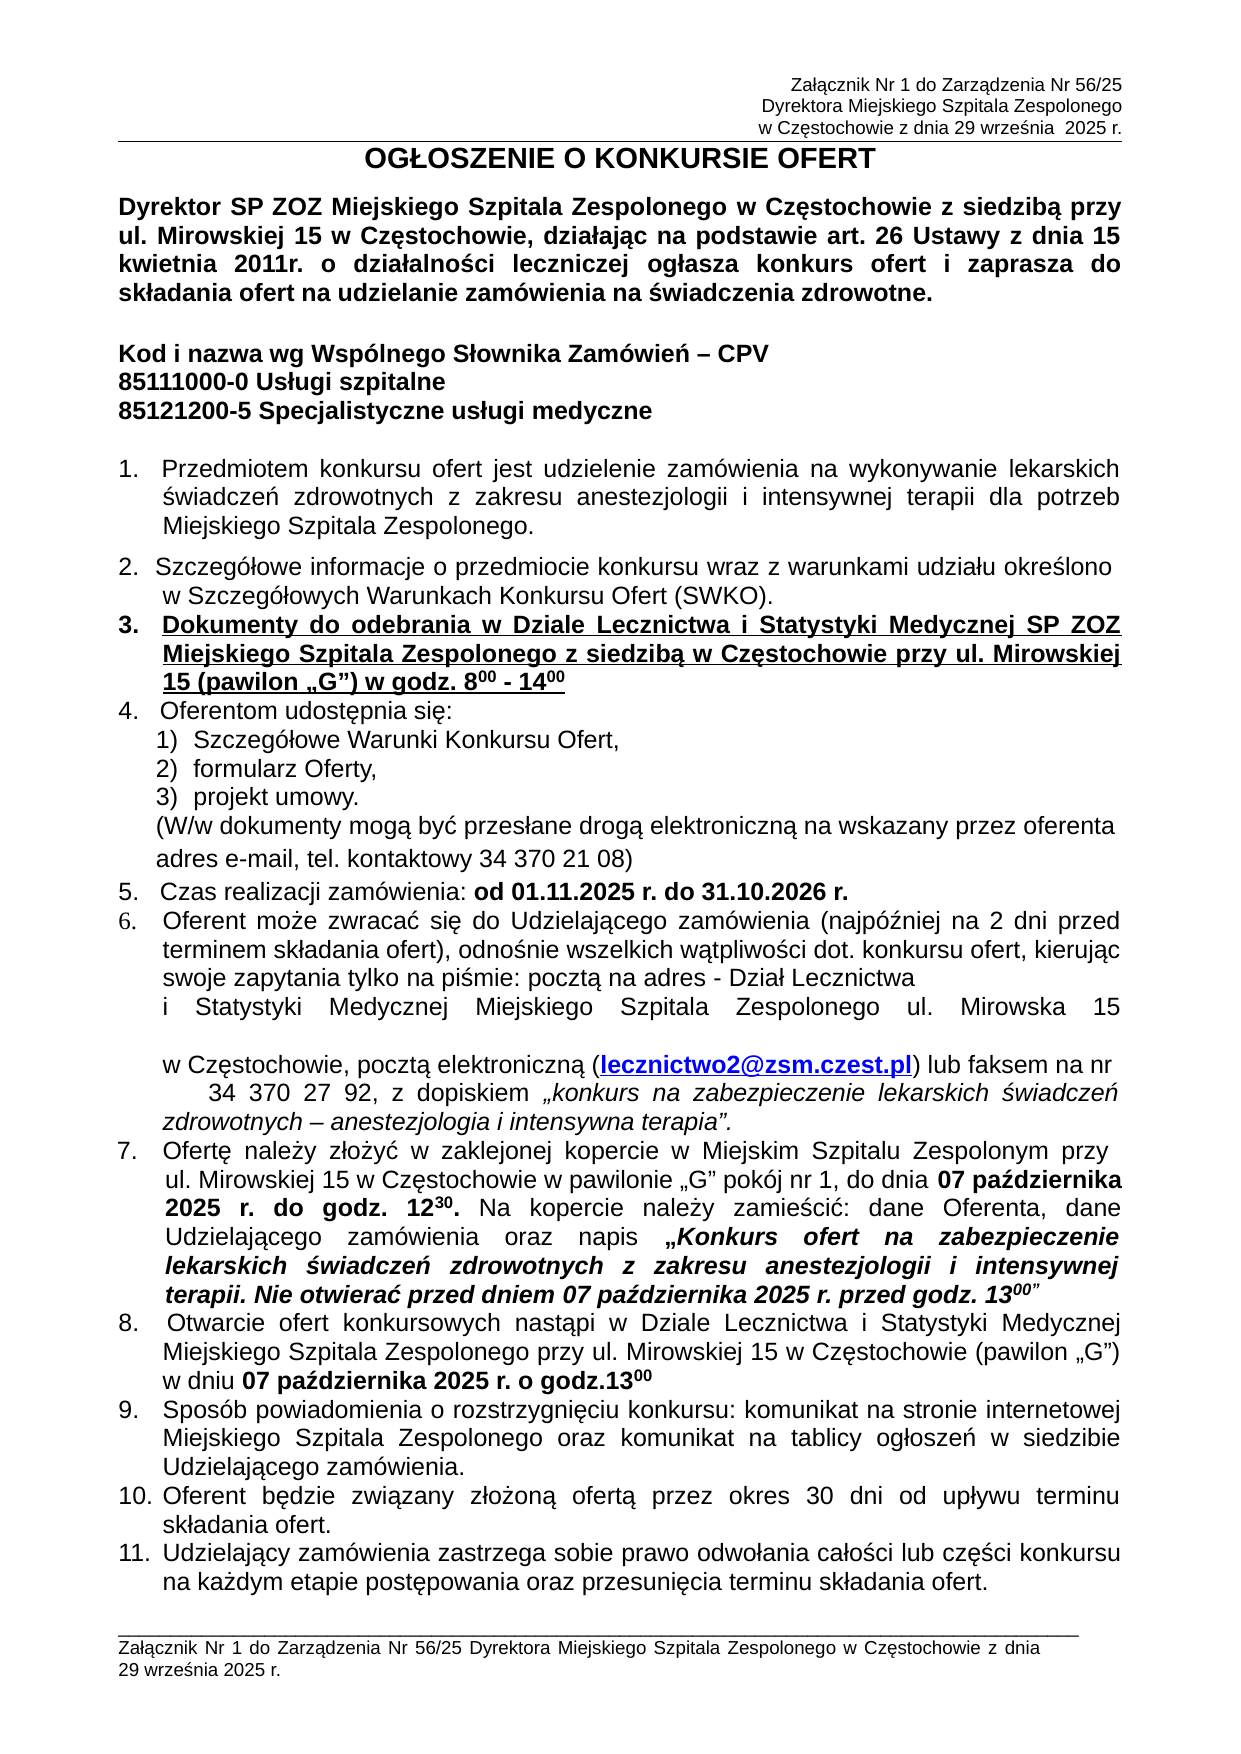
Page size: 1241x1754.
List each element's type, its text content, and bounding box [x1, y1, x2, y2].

list projekt umowy. [156, 782, 1122, 811]
text Kod i nazwa wg Wspólnego Słownika Zamówień – CPV [118, 338, 1122, 367]
text Dyrektor SP ZOZ Miejskiego Szpitala Zespolonego w Częstochowie z siedzibą przy ul. Mirowskiej 15 w Częstochowie, działając na podstawie art. 26 Ustawy z dnia 15 kwietnia 2011r. o działalności leczniczej ogłasza konkurs ofert i zaprasza do składania ofert na udzielanie zamówienia na świadczenia zdrowotne. [118, 192, 1122, 307]
list Udzielający zamówienia zastrzega sobie prawo odwołania całości lub części konkursu na każdym etapie postępowania oraz przesunięcia terminu składania ofert. [118, 1538, 1122, 1596]
text 4. Oferentom udostępnia się: [118, 696, 1122, 725]
list Sposób powiadomienia o rozstrzygnięciu konkursu: komunikat na stronie internetowej Miejskiego Szpitala Zespolonego oraz komunikat na tablicy ogłoszeń w siedzibie Udzielającego zamówienia. [118, 1395, 1122, 1481]
text 7. Ofertę należy złożyć w zaklejonej kopercie w Miejskim Szpitalu Zespolonym przy ul. Mirowskiej 15 w Częstochowie w pawilonie „G” pokój nr 1, do dnia 07 października 2025 r. do godz. 1230. Na kopercie należy zamieścić: dane Oferenta, dane Udzielającego zamówienia oraz napis „Konkurs ofert na zabezpieczenie lekarskich świadczeń zdrowotnych z zakresu anestezjologii i intensywnej terapii. Nie otwierać przed dniem 07 października 2025 r. przed godz. 1300” [117, 1136, 1122, 1308]
text (W/w dokumenty mogą być przesłane drogą elektroniczną na wskazany przez oferenta adres e-mail, tel. kontaktowy 34 370 21 08) [156, 811, 1122, 873]
text 3. Dokumenty do odebrania w Dziale Lecznictwa i Statystyki Medycznej SP ZOZ Miejskiego Szpitala Zespolonego z siedzibą w Częstochowie przy ul. Mirowskiej 15 (pawilon „G”) w godz. 800 - 1400 [118, 610, 1122, 696]
list formularz Oferty, [156, 753, 1122, 782]
text 2. Szczegółowe informacje o przedmiocie konkursu wraz z warunkami udziału określono w Szczegółowych Warunkach Konkursu Ofert (SWKO). [118, 552, 1122, 610]
subtitle OGŁOSZENIE O KONKURSIE OFERT [118, 142, 1122, 175]
text 85121200-5 Specjalistyczne usługi medyczne [118, 396, 1122, 425]
list Oferent może zwracać się do Udzielającego zamówienia (najpóźniej na 2 dni przed terminem składania ofert), odnośnie wszelkich wątpliwości dot. konkursu ofert, kierując swoje zapytania tylko na piśmie: pocztą na adres - Dział Lecznictwa i Statystyki Medycznej Miejskiego Szpitala Zespolonego ul. Mirowska 15 w Częstochowie, pocztą elektroniczną (lecznictwo2@zsm.czest.pl) lub faksem na nr [118, 906, 1122, 1078]
text 8. Otwarcie ofert konkursowych nastąpi w Dziale Lecznictwa i Statystyki Medycznej Miejskiego Szpitala Zespolonego przy ul. Mirowskiej 15 w Częstochowie (pawilon „G”) w dniu 07 października 2025 r. o godz.1300 [118, 1308, 1122, 1395]
text 1. Przedmiotem konkursu ofert jest udzielenie zamówienia na wykonywanie lekarskich świadczeń zdrowotnych z zakresu anestezjologii i intensywnej terapii dla potrzeb Miejskiego Szpitala Zespolonego. [118, 453, 1122, 540]
list Oferent będzie związany złożoną ofertą przez okres 30 dni od upływu terminu składania ofert. [118, 1481, 1122, 1538]
list Szczegółowe Warunki Konkursu Ofert, [156, 725, 1122, 753]
text 5. Czas realizacji zamówienia: od 01.11.2025 r. do 31.10.2026 r. [118, 877, 1122, 906]
text 34 370 27 92, z dopiskiem „konkurs na zabezpieczenie lekarskich świadczeń zdrowotnych – anestezjologia i intensywna terapia”. [118, 1078, 1122, 1136]
text 85111000-0 Usługi szpitalne [118, 367, 1122, 396]
